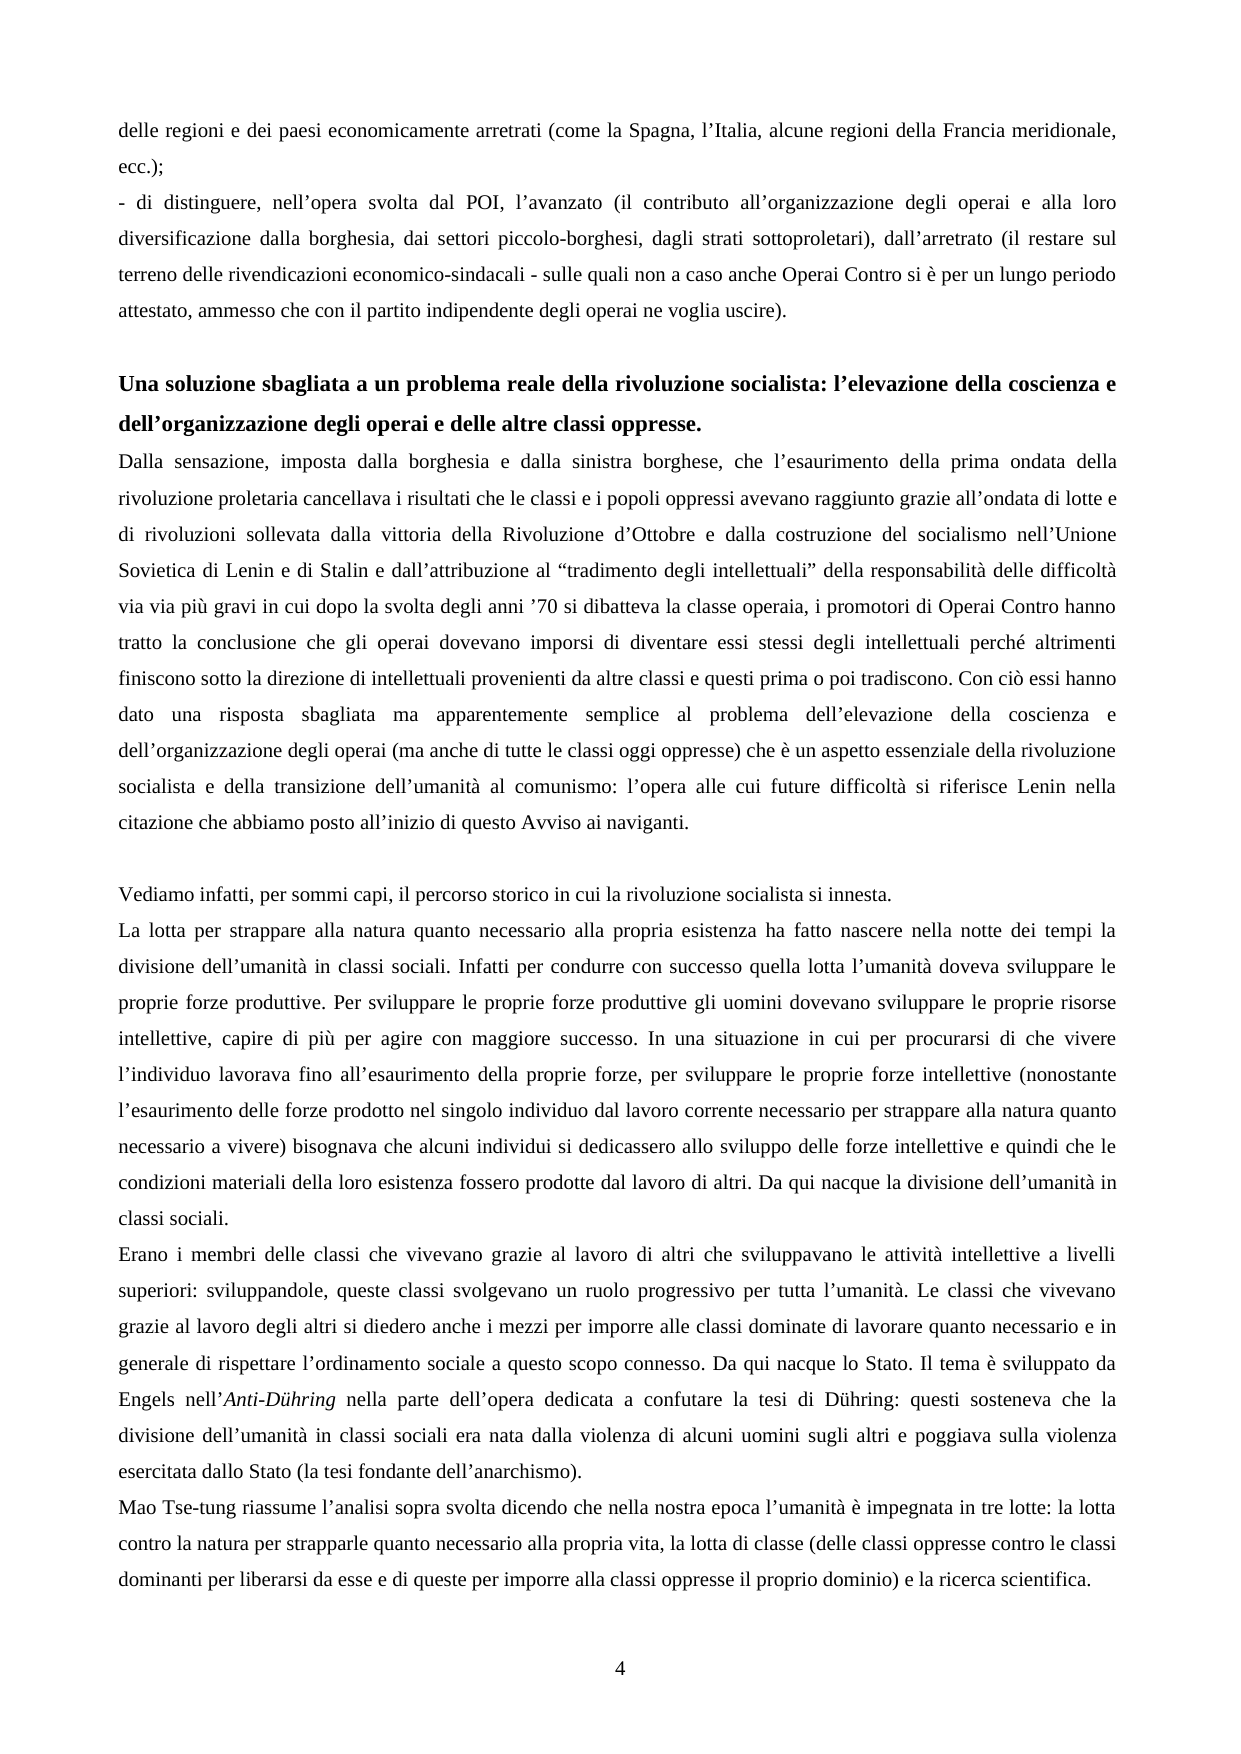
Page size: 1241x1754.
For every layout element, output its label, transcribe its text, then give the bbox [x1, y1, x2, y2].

text Dalla sensazione, imposta dalla borghesia e dalla sinistra borghese, che l’esaurimento della prima ondata della rivoluzione proletaria cancellava i risultati che le classi e i popoli oppressi avevano raggiunto grazie all’ondata di lotte e di rivoluzioni sollevata dalla vittoria della Rivoluzione d’Ottobre e dalla costruzione del socialismo nell’Unione Sovietica di Lenin e di Stalin e dall’attribuzione al “tradimento degli intellettuali” della responsabilità delle difficoltà via via più gravi in cui dopo la svolta degli anni ’70 si dibatteva la classe operaia, i promotori di Operai Contro hanno tratto la conclusione che gli operai dovevano imporsi di diventare essi stessi degli intellettuali perché altrimenti finiscono sotto la direzione di intellettuali provenienti da altre classi e questi prima o poi tradiscono. Con ciò essi hanno dato una risposta sbagliata ma apparentemente semplice al problema dell’elevazione della coscienza e dell’organizzazione degli operai (ma anche di tutte le classi oggi oppresse) che è un aspetto essenziale della rivoluzione socialista e della transizione dell’umanità al comunismo: l’opera alle cui future difficoltà si riferisce Lenin nella citazione che abbiamo posto all’inizio di questo Avviso ai naviganti. [118, 449, 1118, 834]
text - di distinguere, nell’opera svolta dal POI, l’avanzato (il contributo all’organizzazione degli operai e alla loro diversificazione dalla borghesia, dai settori piccolo-borghesi, dagli strati sottoproletari), dall’arretrato (il restare sul terreno delle rivendicazioni economico-sindacali - sulle quali non a caso anche Operai Contro si è per un lungo periodo attestato, ammesso che con il partito indipendente degli operai ne voglia uscire). [118, 190, 1118, 322]
text La lotta per strappare alla natura quanto necessario alla propria esistenza ha fatto nascere nella notte dei tempi la divisione dell’umanità in classi sociali. Infatti per condurre con successo quella lotta l’umanità doveva sviluppare le proprie forze produttive. Per sviluppare le proprie forze produttive gli uomini dovevano sviluppare le proprie risorse intellettive, capire di più per agire con maggiore successo. In una situazione in cui per procurarsi di che vivere l’individuo lavorava fino all’esaurimento della proprie forze, per sviluppare le proprie forze intellettive (nonostante l’esaurimento delle forze prodotto nel singolo individuo dal lavoro corrente necessario per strappare alla natura quanto necessario a vivere) bisognava che alcuni individui si dedicassero allo sviluppo delle forze intellettive e quindi che le condizioni materiali della loro esistenza fossero prodotte dal lavoro di altri. Da qui nacque la divisione dell’umanità in classi sociali. [118, 918, 1118, 1230]
text delle regioni e dei paesi economicamente arretrati (come la Spagna, l’Italia, alcune regioni della Francia meridionale, ecc.); [118, 118, 1118, 178]
text Vediamo infatti, per sommi capi, il percorso storico in cui la rivoluzione socialista si innesta. [118, 882, 1118, 906]
text Una soluzione sbagliata a un problema reale della rivoluzione socialista: l’elevazione della coscienza e dell’organizzazione degli operai e delle altre classi oppresse. [118, 370, 1118, 436]
text Mao Tse-tung riassume l’analisi sopra svolta dicendo che nella nostra epoca l’umanità è impegnata in tre lotte: la lotta contro la natura per strapparle quanto necessario alla propria vita, la lotta di classe (delle classi oppresse contro le classi dominanti per liberarsi da esse e di queste per imporre alla classi oppresse il proprio dominio) e la ricerca scientifica. [118, 1494, 1118, 1591]
text Erano i membri delle classi che vivevano grazie al lavoro di altri che sviluppavano le attività intellettive a livelli superiori: sviluppandole, queste classi svolgevano un ruolo progressivo per tutta l’umanità. Le classi che vivevano grazie al lavoro degli altri si diedero anche i mezzi per imporre alle classi dominate di lavorare quanto necessario e in generale di rispettare l’ordinamento sociale a questo scopo connesso. Da qui nacque lo Stato. Il tema è sviluppato da Engels nell’Anti-Dühring nella parte dell’opera dedicata a confutare la tesi di Dühring: questi sosteneva che la divisione dell’umanità in classi sociali era nata dalla violenza di alcuni uomini sugli altri e poggiava sulla violenza esercitata dallo Stato (la tesi fondante dell’anarchismo). [118, 1242, 1118, 1483]
